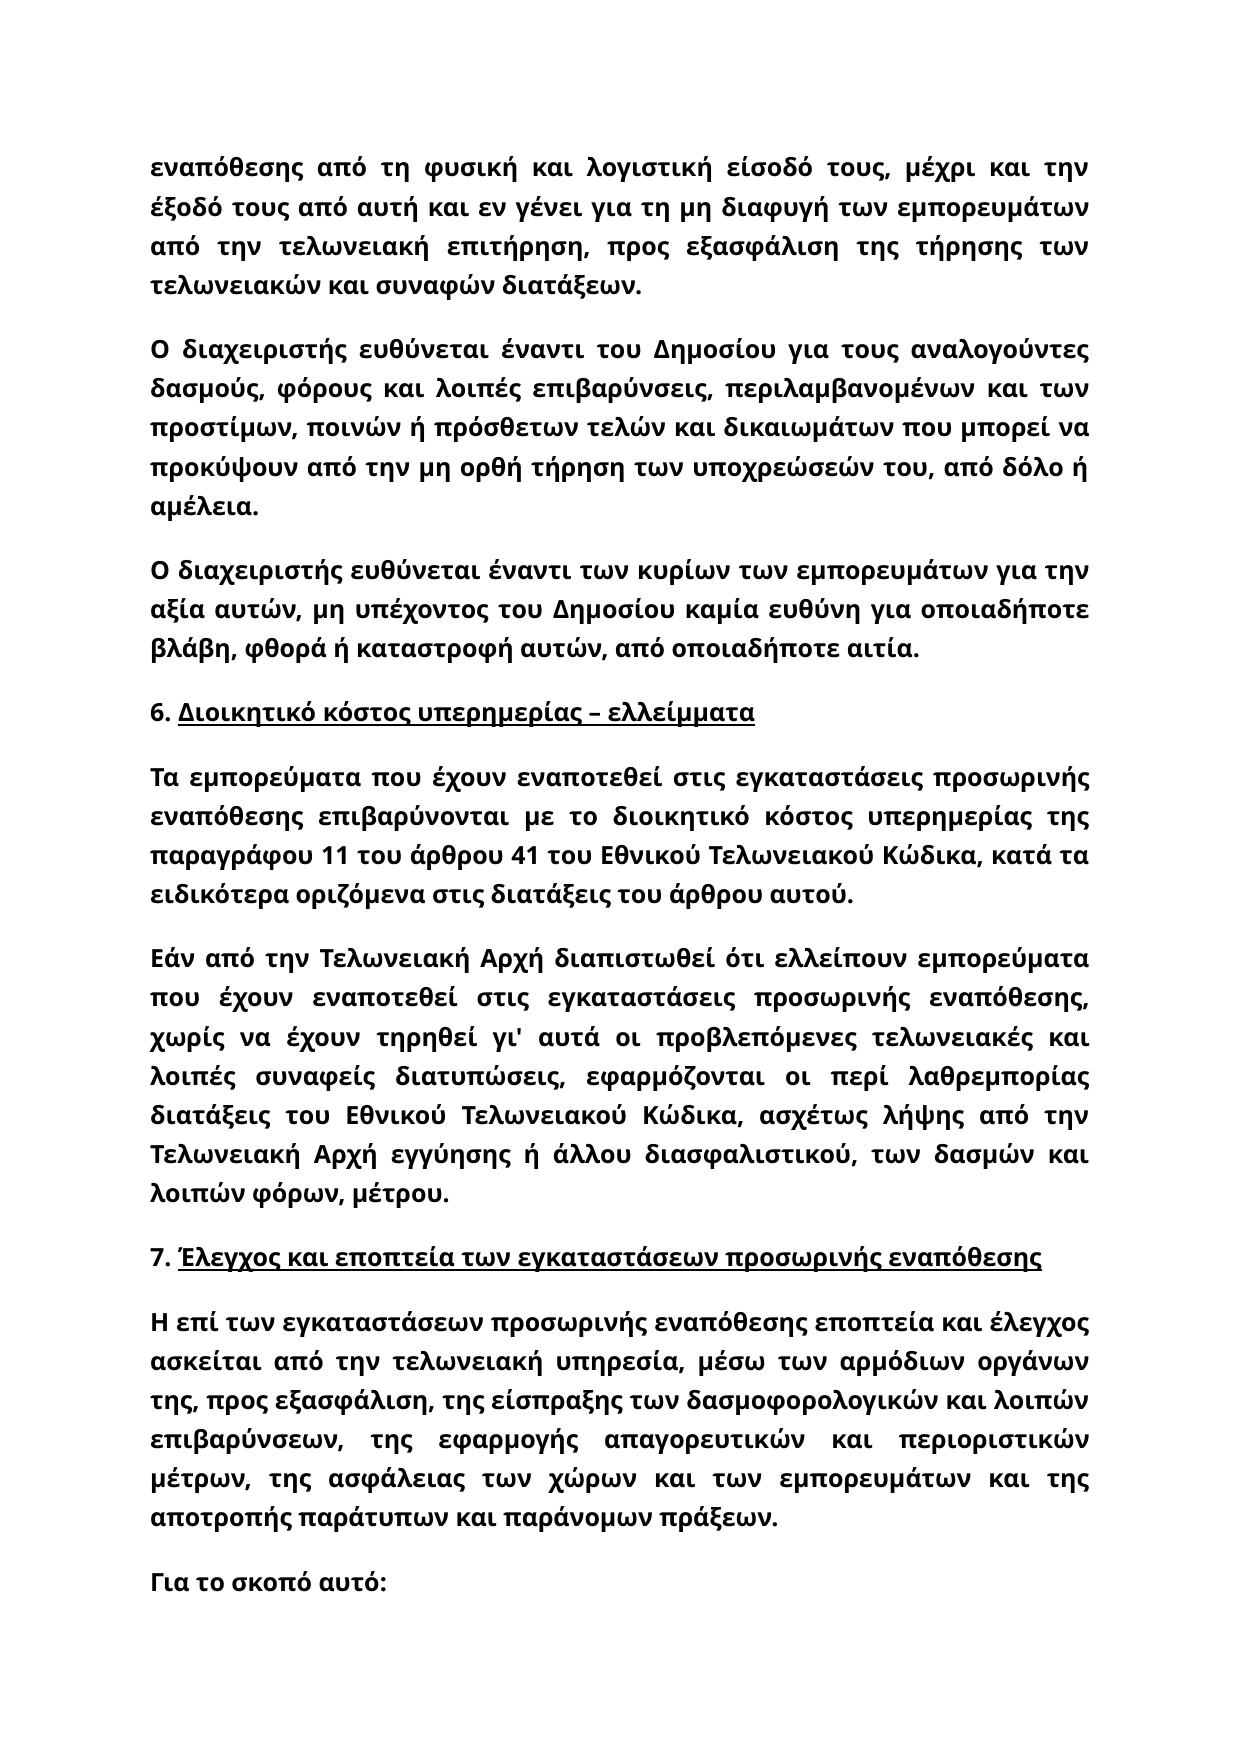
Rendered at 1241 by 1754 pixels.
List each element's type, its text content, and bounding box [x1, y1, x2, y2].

text Ο διαχειριστής ευθύνεται έναντι του Δημοσίου για τους αναλογούντες δασμούς, φόρους και λοιπές επιβαρύνσεις, περιλαμβανομένων και των προστίμων, ποινών ή πρόσθετων τελών και δικαιωμάτων που μπορεί να προκύψουν από την μη ορθή τήρηση των υποχρεώσεών του, από δόλο ή αμέλεια. [150, 332, 1090, 522]
text 6. Διοικητικό κόστος υπερημερίας – ελλείμματα [150, 695, 1090, 729]
text Ο διαχειριστής ευθύνεται έναντι των κυρίων των εμπορευμάτων για την αξία αυτών, μη υπέχοντος του Δημοσίου καμία ευθύνη για οποιαδήποτε βλάβη, φθορά ή καταστροφή αυτών, από οποιαδήποτε αιτία. [150, 552, 1090, 665]
text Τα εμπορεύματα που έχουν εναποτεθεί στις εγκαταστάσεις προσωρινής εναπόθεσης επιβαρύνονται με το διοικητικό κόστος υπερημερίας της παραγράφου 11 του άρθρου 41 του Εθνικού Τελωνειακού Κώδικα, κατά τα ειδικότερα οριζόμενα στις διατάξεις του άρθρου αυτού. [150, 759, 1090, 911]
text H επί των εγκαταστάσεων προσωρινής εναπόθεσης εποπτεία και έλεγχος ασκείται από την τελωνειακή υπηρεσία, μέσω των αρμόδιων οργάνων της, προς εξασφάλιση, της είσπραξης των δασμοφορολογικών και λοιπών επιβαρύνσεων, της εφαρμογής απαγορευτικών και περιοριστικών μέτρων, της ασφάλειας των χώρων και των εμπορευμάτων και της αποτροπής παράτυπων και παράνομων πράξεων. [150, 1304, 1090, 1534]
text 7. Έλεγχος και εποπτεία των εγκαταστάσεων προσωρινής εναπόθεσης [150, 1240, 1090, 1274]
text Εάν από την Τελωνειακή Αρχή διαπιστωθεί ότι ελλείπουν εμπορεύματα που έχουν εναποτεθεί στις εγκαταστάσεις προσωρινής εναπόθεσης, χωρίς να έχουν τηρηθεί γι' αυτά οι προβλεπόμενες τελωνειακές και λοιπές συναφείς διατυπώσεις, εφαρμόζονται οι περί λαθρεμπορίας διατάξεις του Εθνικού Τελωνειακού Κώδικα, ασχέτως λήψης από την Τελωνειακή Αρχή εγγύησης ή άλλου διασφαλιστικού, των δασμών και λοιπών φόρων, μέτρου. [150, 941, 1090, 1210]
text Για το σκοπό αυτό: [150, 1564, 1090, 1598]
text εναπόθεσης από τη φυσική και λογιστική είσοδό τους, μέχρι και την έξοδό τους από αυτή και εν γένει για τη μη διαφυγή των εμπορευμάτων από την τελωνειακή επιτήρηση, προς εξασφάλιση της τήρησης των τελωνειακών και συναφών διατάξεων. [150, 150, 1090, 302]
